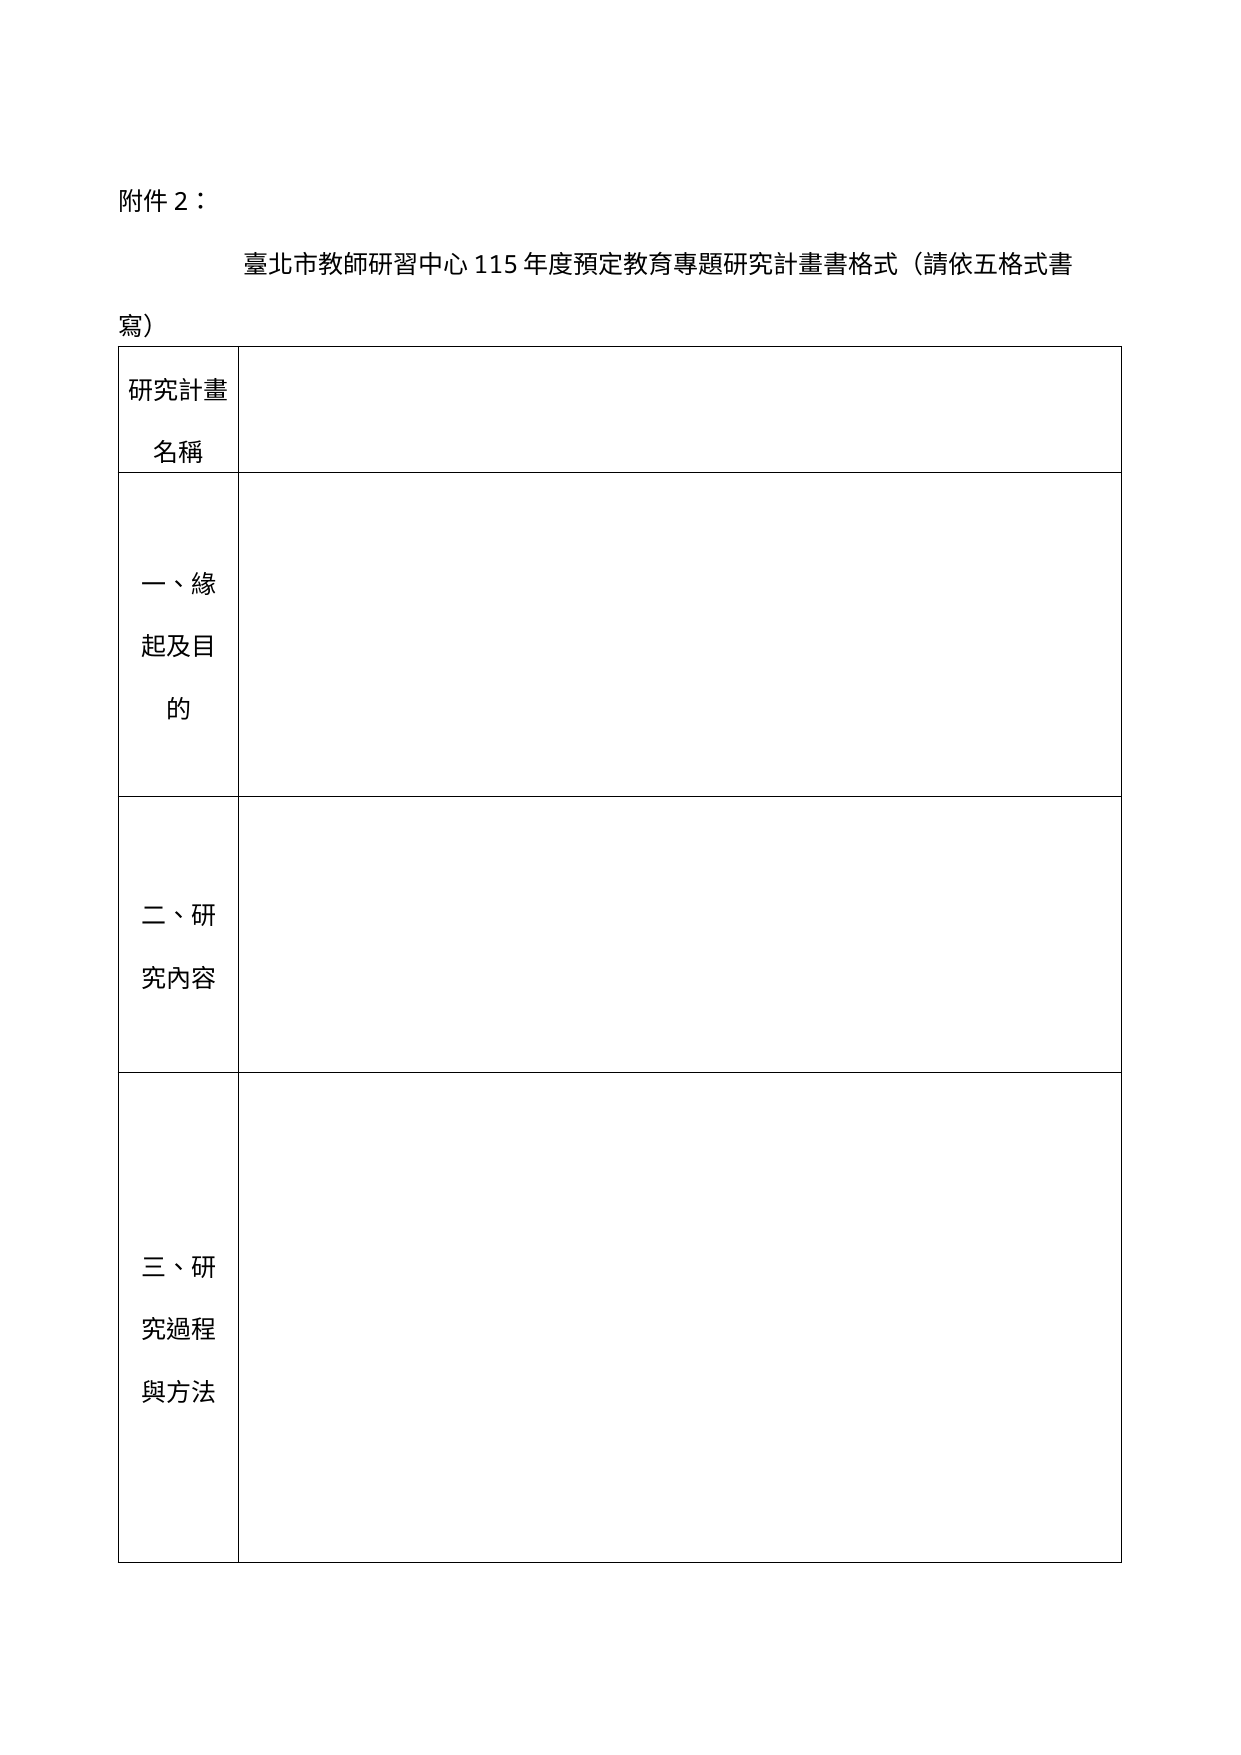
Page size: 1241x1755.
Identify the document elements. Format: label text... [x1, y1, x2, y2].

table_cell [239, 473, 1121, 796]
table_cell [239, 1073, 1121, 1562]
table_header 研究計畫 名稱 [119, 347, 238, 472]
table_cell [239, 797, 1121, 1072]
text 臺北市教師研習中心115年度預定教育專題研究計畫書格式（請依五格式書寫） [118, 221, 1122, 346]
table_header [239, 347, 1121, 472]
table_cell 二、研究內容 [119, 797, 238, 1072]
text 附件2： [118, 158, 1122, 221]
table_cell 一、緣起及目的 [119, 473, 238, 796]
table_cell 三、研究過程與方法 [119, 1073, 238, 1562]
